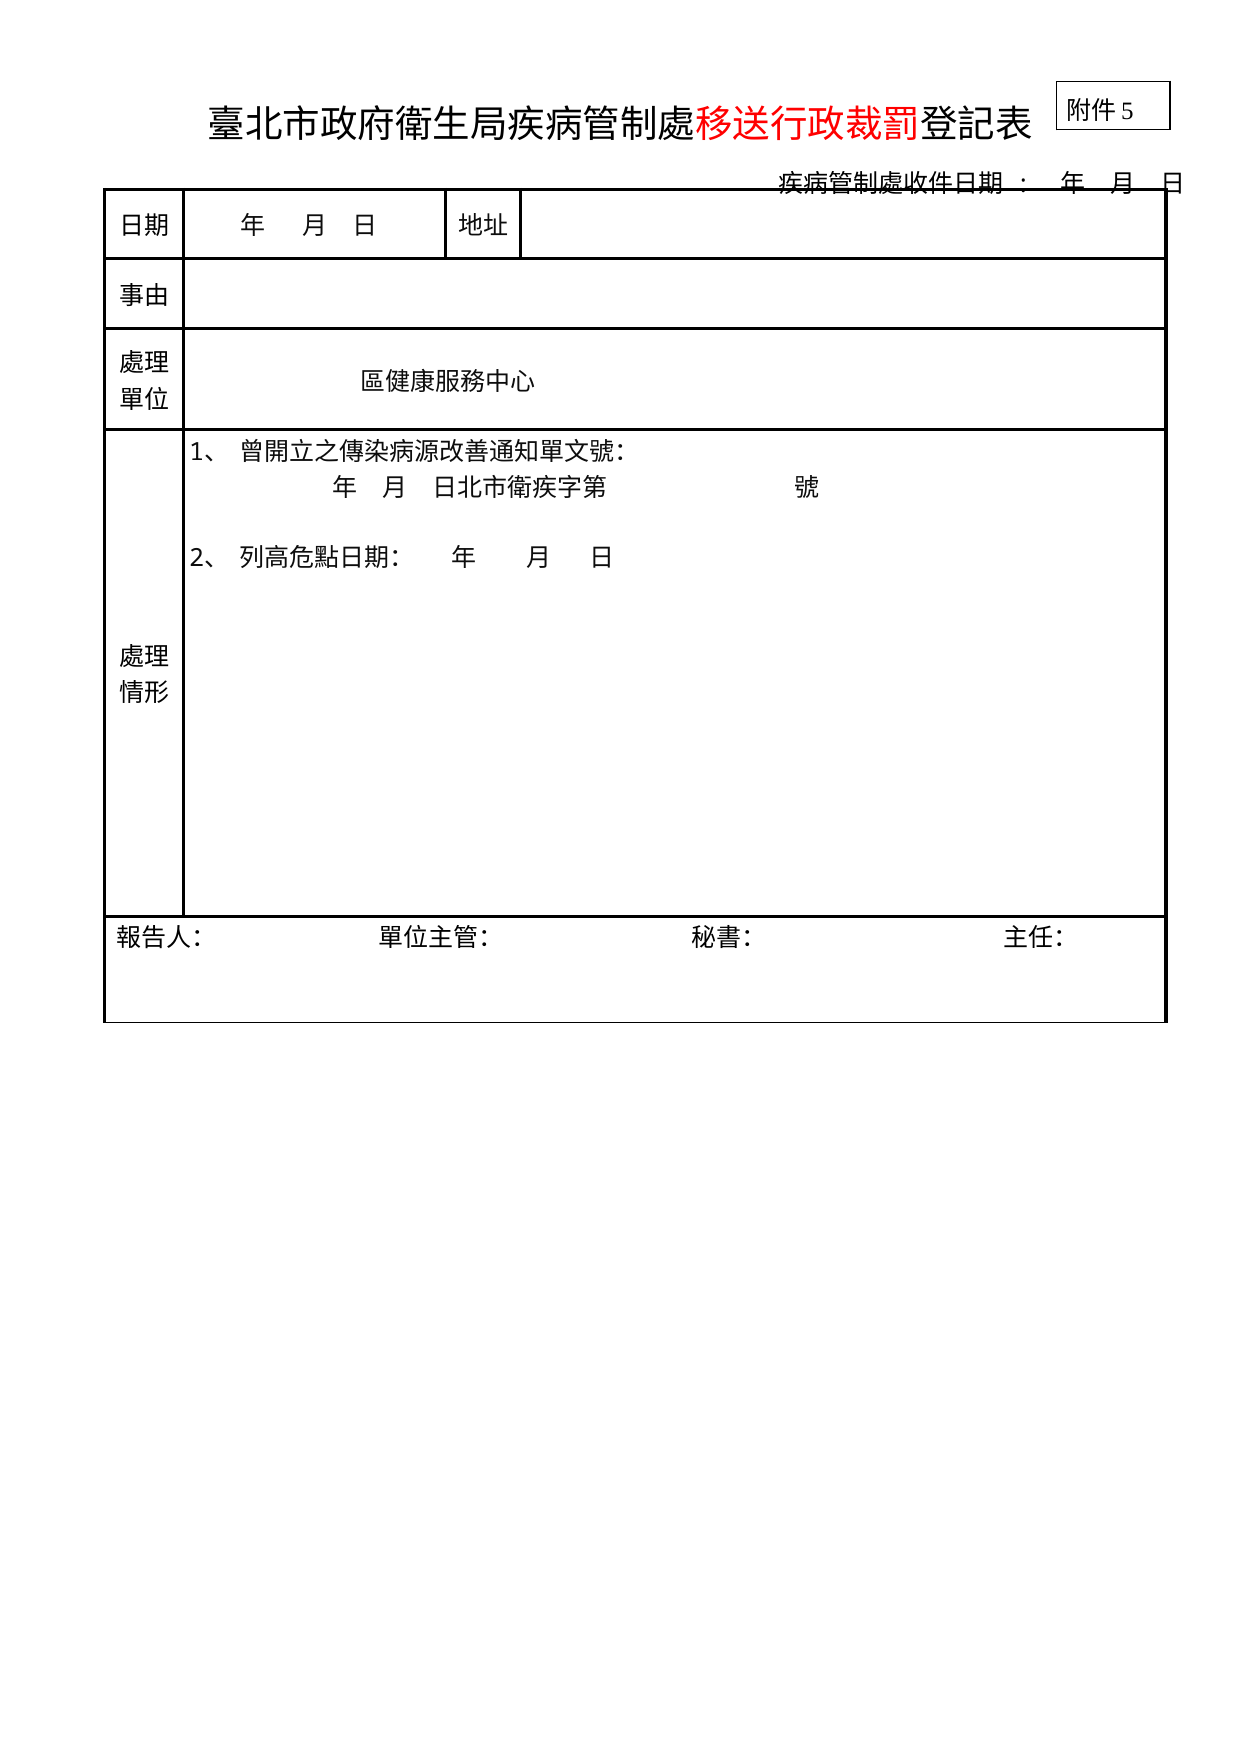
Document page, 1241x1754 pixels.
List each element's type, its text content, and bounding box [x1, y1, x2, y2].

table_cell 處理單位 [106, 330, 182, 428]
text 附件5 [1066, 90, 1161, 120]
table_cell 區健康服務中心 [185, 330, 1164, 428]
table_cell 處理情形 [106, 431, 182, 914]
table_cell 事由 [106, 260, 182, 327]
table_header [522, 191, 1164, 257]
table_header 地址 [447, 191, 519, 257]
table_cell [185, 260, 1164, 327]
text [1057, 82, 1169, 129]
table_header 年 月 日 [185, 191, 444, 257]
table_cell 曾開立之傳染病源改善通知單文號： 年 月 日北市衛疾字第 號 列高危點日期： 年 月 日 [185, 431, 1164, 914]
table_header 日期 [106, 191, 182, 257]
text 臺北市政府衛生局疾病管制處移送行政裁罰登記表 [187, 94, 1053, 148]
table_cell 報告人： 單位主管： 秘書： 主任： [106, 918, 1164, 1022]
text 疾病管制處收件日期 : 年 月 日 [778, 164, 1204, 197]
